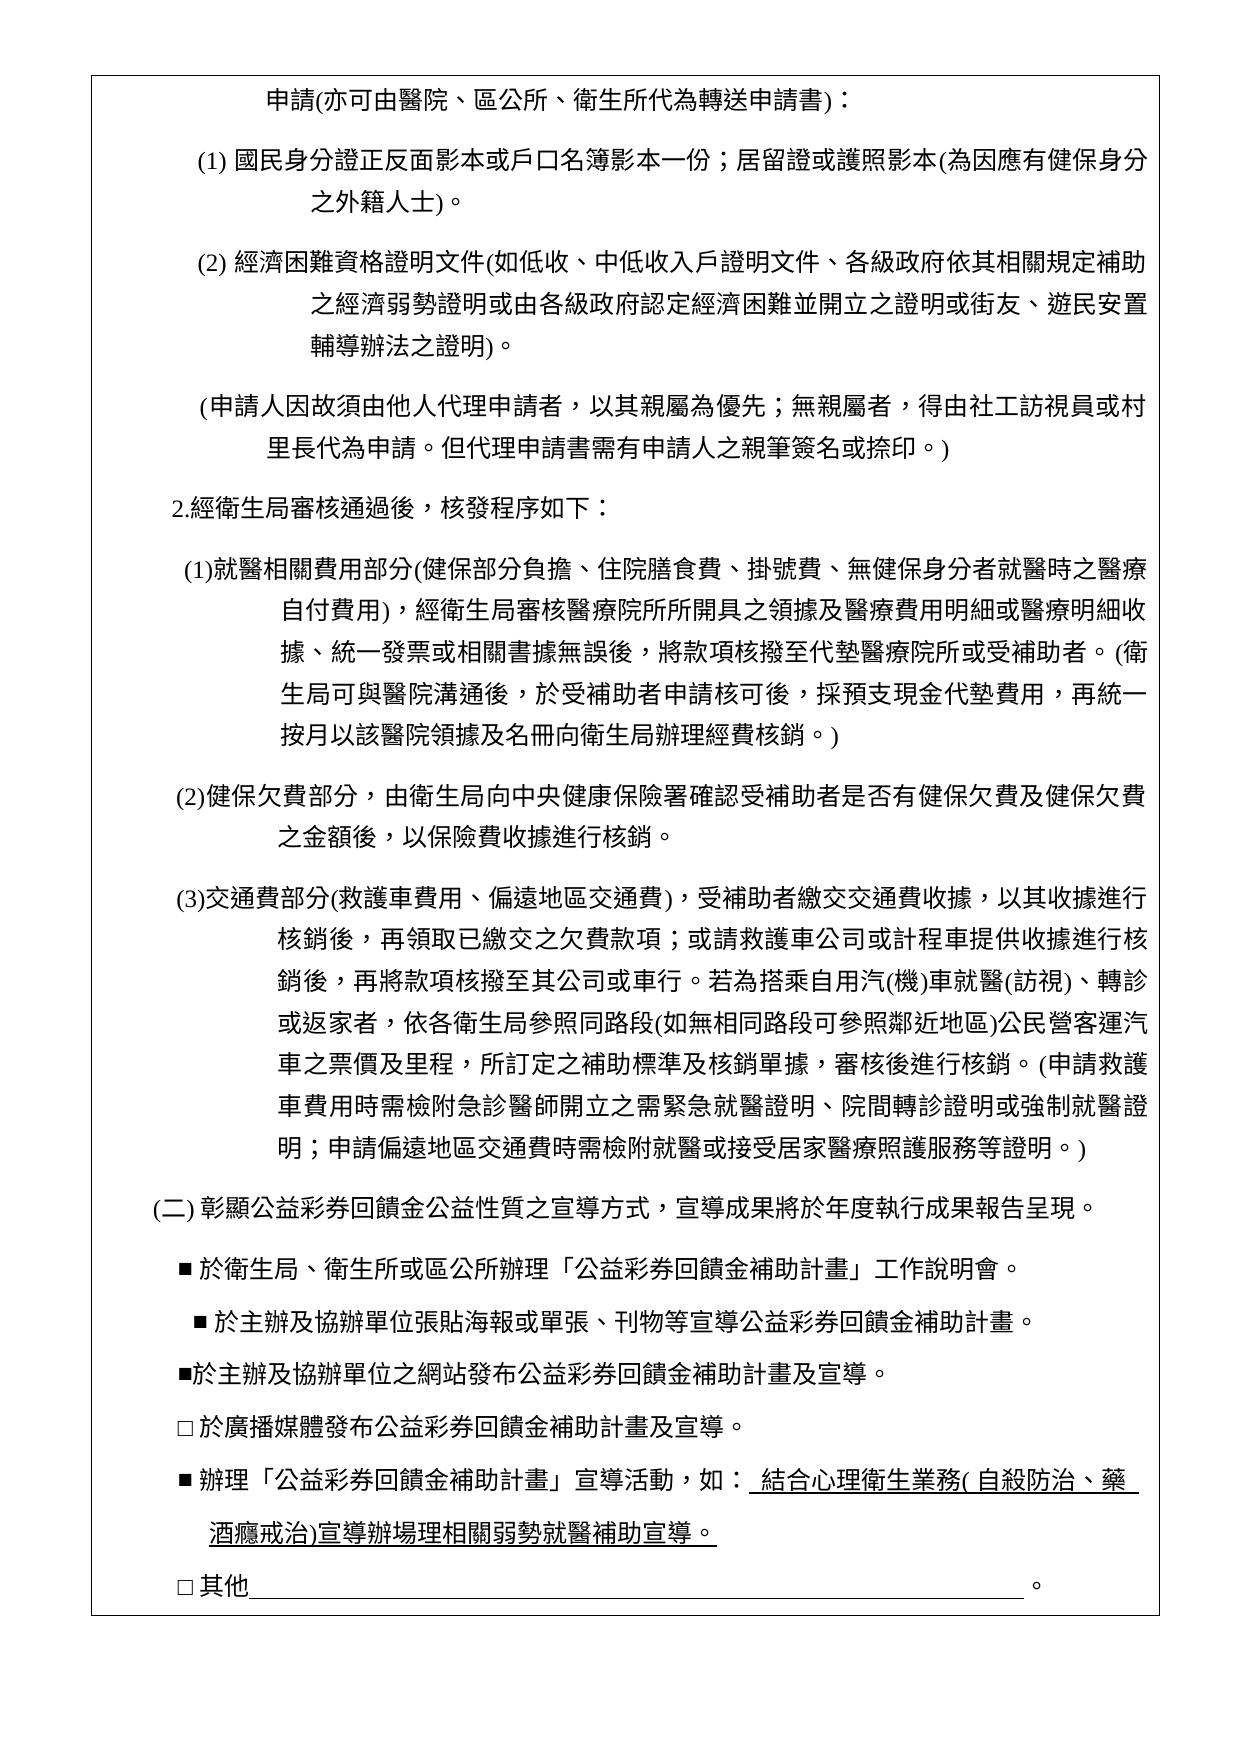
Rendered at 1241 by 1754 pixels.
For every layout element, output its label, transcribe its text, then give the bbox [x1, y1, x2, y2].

table_cell 申請(亦可由醫院、區公所、衛生所代為轉送申請書)： (1) 國民身分證正反面影本或戶口名簿影本一份；居留證或護照影本(為因應有健保身分之外籍人士)。 (2) 經濟困難資格證明文件(如低收、中低收入戶證明文件、各級政府依其相關規定補助之經濟弱勢證明或由各級政府認定經濟困難並開立之證明或街友、遊民安置輔導辦法之證明)。 (申請人因故須由他人代理申請者，以其親屬為優先；無親屬者，得由社工訪視員或村里長代為申請。但代理申請書需有申請人之親筆簽名或捺印。) 2.經衛生局審核通過後，核發程序如下： (1)就醫相關費用部分(健保部分負擔、住院膳食費、掛號費、無健保身分者就醫時之醫療自付費用)，經衛生局審核醫療院所所開具之領據及醫療費用明細或醫療明細收據、統一發票或相關書據無誤後，將款項核撥至代墊醫療院所或受補助者。(衛生局可與醫院溝通後，於受補助者申請核可後，採預支現金代墊費用，再統一按月以該醫院領據及名冊向衛生局辦理經費核銷。) (2)健保欠費部分，由衛生局向中央健康保險署確認受補助者是否有健保欠費及健保欠費之金額後，以保險費收據進行核銷。 (3)交通費部分(救護車費用、偏遠地區交通費)，受補助者繳交交通費收據，以其收據進行核銷後，再領取已繳交之欠費款項；或請救護車公司或計程車提供收據進行核銷後，再將款項核撥至其公司或車行。若為搭乘自用汽(機)車就醫(訪視)、轉診或返家者，依各衛生局參照同路段(如無相同路段可參照鄰近地區)公民營客運汽車之票價及里程，所訂定之補助標準及核銷單據，審核後進行核銷。(申請救護車費用時需檢附急診醫師開立之需緊急就醫證明、院間轉診證明或強制就醫證明；申請偏遠地區交通費時需檢附就醫或接受居家醫療照護服務等證明。) (二) 彰顯公益彩券回饋金公益性質之宣導方式，宣導成果將於年度執行成果報告呈現。 ■ 於衛生局、衛生所或區公所辦理「公益彩券回饋金補助計畫」工作說明會。 ■ 於主辦及協辦單位張貼海報或單張、刊物等宣導公益彩券回饋金補助計畫。 ■於主辦及協辦單位之網站發布公益彩券回饋金補助計畫及宣導。 □ 於廣播媒體發布公益彩券回饋金補助計畫及宣導。 ■ 辦理「公益彩券回饋金補助計畫」宣導活動，如： 結合心理衛生業務( 自殺防治、藥 酒癮戒治)宣導辦場理相關弱勢就醫補助宣導。 □ 其他 。 [92, 76, 1159, 1615]
